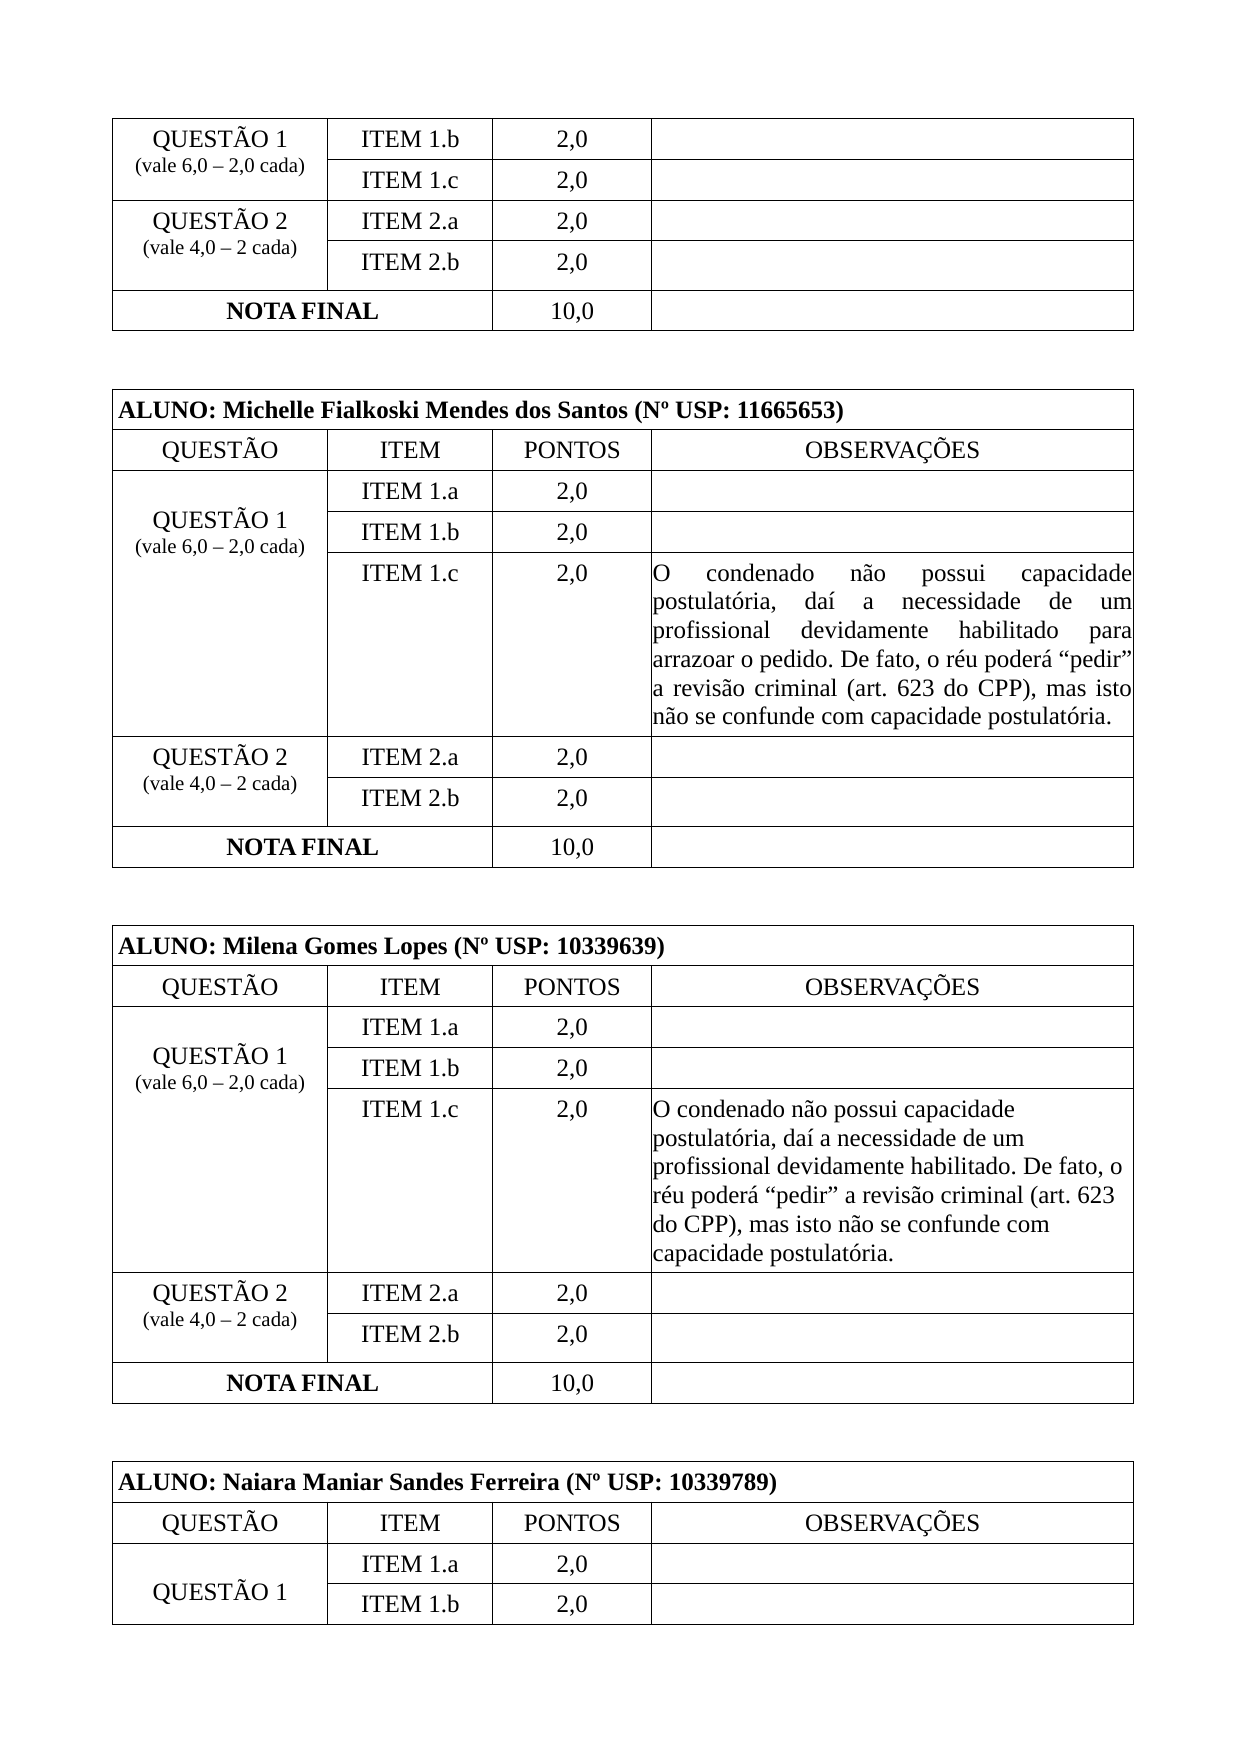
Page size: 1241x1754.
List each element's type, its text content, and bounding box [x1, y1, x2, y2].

table_cell [652, 1007, 1133, 1047]
table_cell PONTOS [493, 1503, 651, 1542]
table_cell ITEM 1.a [328, 1007, 492, 1047]
table_cell NOTA FINAL [113, 1363, 492, 1403]
table_header ALUNO: Milena Gomes Lopes (Nº USP: 10339639) [113, 926, 1133, 965]
table_cell QUESTÃO 1 [113, 1544, 327, 1624]
table_cell [652, 1584, 1133, 1624]
table_cell [652, 778, 1133, 826]
table_cell ITEM 2.a [328, 201, 492, 240]
table_cell ITEM 1.b [328, 119, 492, 159]
table_cell [652, 291, 1133, 330]
table_cell ITEM 2.b [328, 241, 492, 290]
table_cell 2,0 [493, 201, 651, 240]
table_header ALUNO: Naiara Maniar Sandes Ferreira (Nº USP: 10339789) [113, 1462, 1133, 1502]
table_cell ITEM 1.a [328, 1544, 492, 1583]
table_cell 2,0 [493, 1314, 651, 1362]
table_cell OBSERVAÇÕES [652, 966, 1133, 1006]
table_cell ITEM 2.a [328, 1273, 492, 1313]
table_cell QUESTÃO 1 (vale 6,0 – 2,0 cada) [113, 1007, 327, 1272]
table_header ALUNO: Michelle Fialkoski Mendes dos Santos (Nº USP: 11665653) [113, 390, 1133, 429]
table_cell ITEM [328, 430, 492, 470]
table_cell [652, 160, 1133, 199]
table_cell PONTOS [493, 966, 651, 1006]
table_cell PONTOS [493, 430, 651, 470]
table_cell ITEM [328, 966, 492, 1006]
table_cell 2,0 [493, 1273, 651, 1313]
table_cell [652, 119, 1133, 159]
table_cell O condenado não possui capacidade postulatória, daí a necessidade de um profissional devidamente habilitado para arrazoar o pedido. De fato, o réu poderá “pedir” a revisão criminal (art. 623 do CPP), mas isto não se confunde com capacidade postulatória. [652, 553, 1133, 736]
table_cell 10,0 [493, 291, 651, 330]
table_cell 2,0 [493, 1007, 651, 1047]
table_cell NOTA FINAL [113, 291, 492, 330]
table_cell O condenado não possui capacidade postulatória, daí a necessidade de um profissional devidamente habilitado. De fato, o réu poderá “pedir” a revisão criminal (art. 623 do CPP), mas isto não se confunde com capacidade postulatória. [652, 1089, 1133, 1272]
table_cell [652, 1048, 1133, 1088]
table_cell [652, 827, 1133, 867]
table_cell ITEM 1.c [328, 1089, 492, 1272]
table_cell ITEM 1.a [328, 471, 492, 511]
table_cell 2,0 [493, 737, 651, 777]
table_cell QUESTÃO 1 (vale 6,0 – 2,0 cada) [113, 119, 327, 199]
table_cell [652, 1363, 1133, 1403]
table_cell ITEM 1.b [328, 1584, 492, 1624]
table_cell [652, 1314, 1133, 1362]
table_cell 2,0 [493, 1089, 651, 1272]
table_cell ITEM 1.c [328, 160, 492, 199]
table_cell QUESTÃO 2 (vale 4,0 – 2 cada) [113, 737, 327, 826]
table_cell [652, 201, 1133, 240]
table_cell 2,0 [493, 119, 651, 159]
table_cell ITEM [328, 1503, 492, 1542]
table_cell 10,0 [493, 827, 651, 867]
table_cell 2,0 [493, 778, 651, 826]
table_cell 2,0 [493, 241, 651, 290]
table_cell OBSERVAÇÕES [652, 1503, 1133, 1542]
table_cell ITEM 2.b [328, 778, 492, 826]
table_cell [652, 1544, 1133, 1583]
table_cell 2,0 [493, 1584, 651, 1624]
table_cell QUESTÃO [113, 430, 327, 470]
table_cell NOTA FINAL [113, 827, 492, 867]
table_cell 2,0 [493, 160, 651, 199]
table_cell QUESTÃO [113, 1503, 327, 1542]
table_cell ITEM 2.b [328, 1314, 492, 1362]
table_cell ITEM 1.c [328, 553, 492, 736]
table_cell QUESTÃO 1 (vale 6,0 – 2,0 cada) [113, 471, 327, 736]
table_cell 10,0 [493, 1363, 651, 1403]
table_cell [652, 512, 1133, 551]
table_cell OBSERVAÇÕES [652, 430, 1133, 470]
table_cell 2,0 [493, 1544, 651, 1583]
table_cell QUESTÃO 2 (vale 4,0 – 2 cada) [113, 201, 327, 290]
table_cell 2,0 [493, 1048, 651, 1088]
table_cell [652, 471, 1133, 511]
table_cell QUESTÃO [113, 966, 327, 1006]
table_cell ITEM 1.b [328, 1048, 492, 1088]
table_cell ITEM 1.b [328, 512, 492, 551]
table_cell 2,0 [493, 553, 651, 736]
table_cell [652, 737, 1133, 777]
table_cell QUESTÃO 2 (vale 4,0 – 2 cada) [113, 1273, 327, 1362]
table_cell [652, 1273, 1133, 1313]
table_cell 2,0 [493, 512, 651, 551]
table_cell 2,0 [493, 471, 651, 511]
table_cell [652, 241, 1133, 290]
table_cell ITEM 2.a [328, 737, 492, 777]
